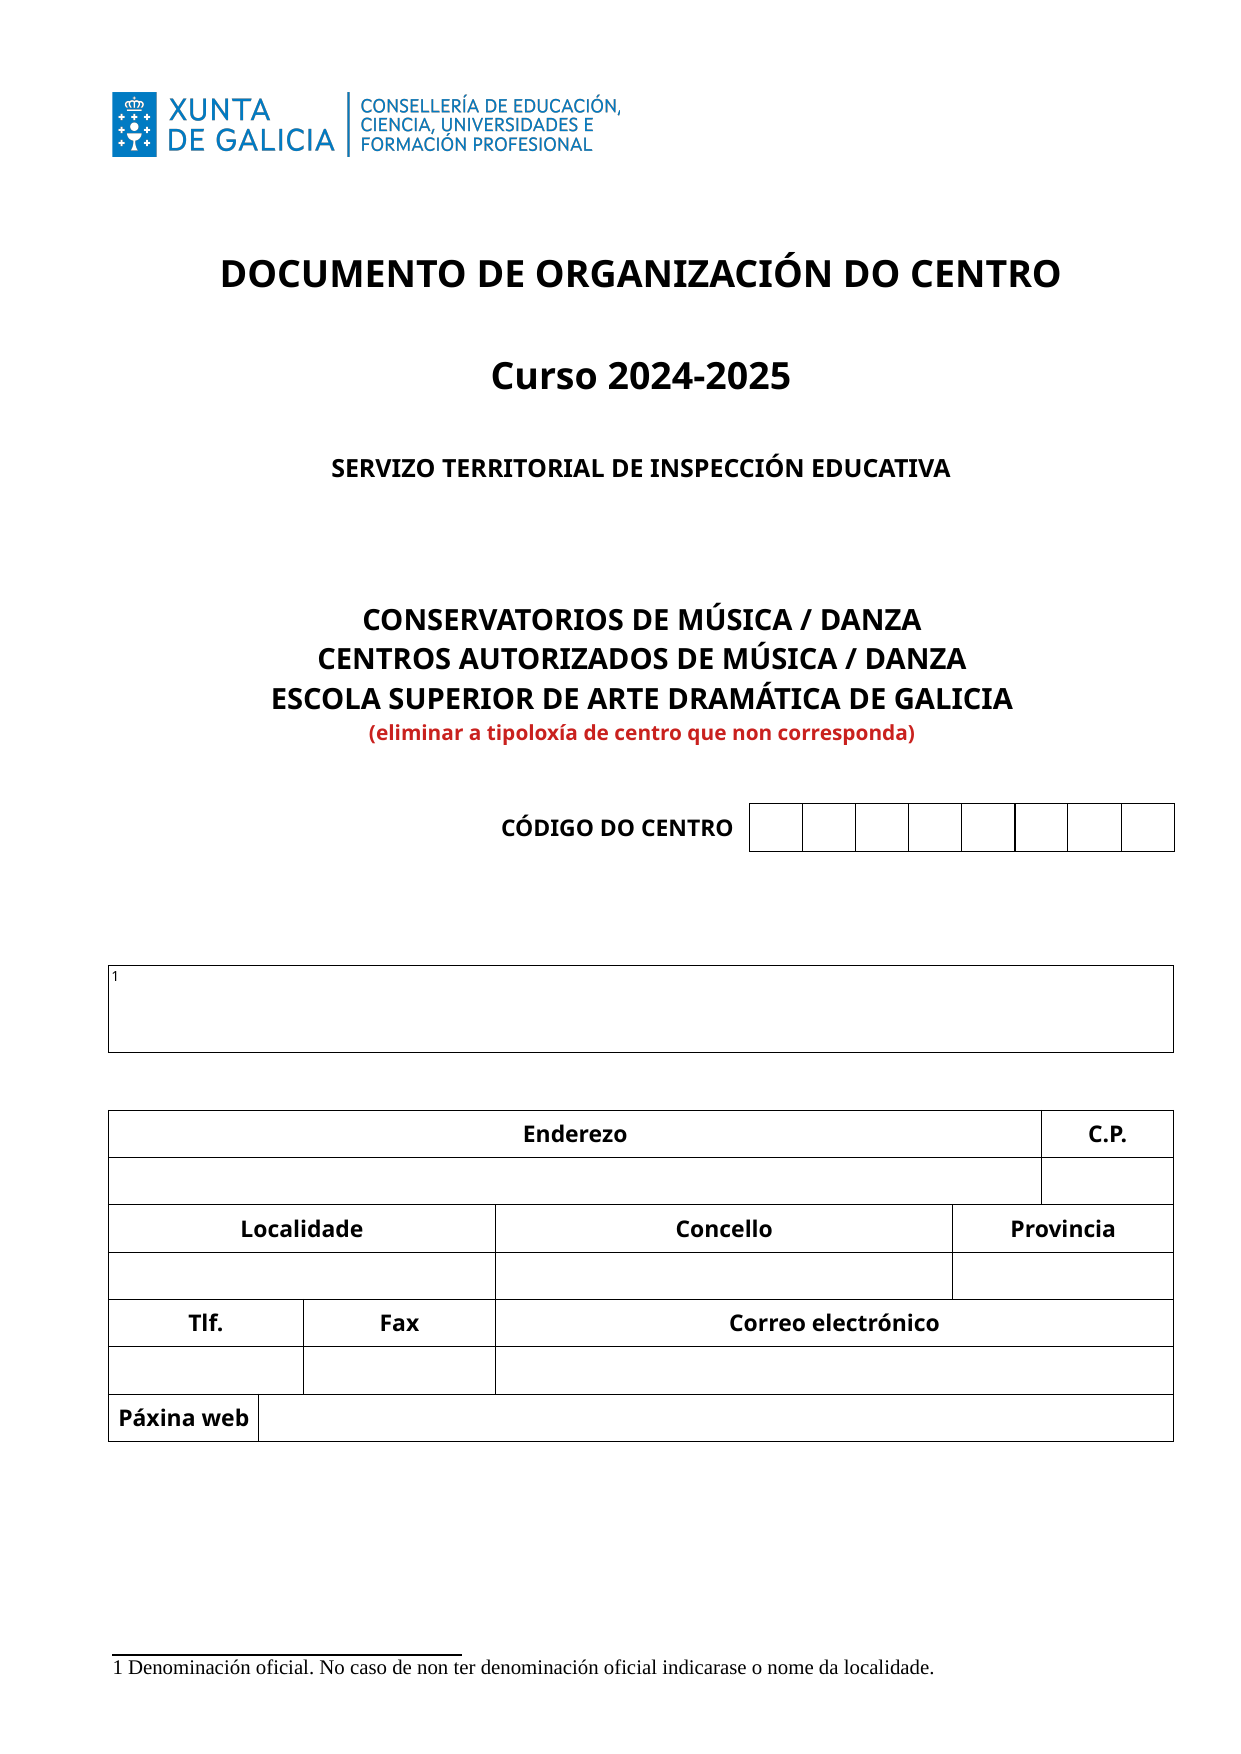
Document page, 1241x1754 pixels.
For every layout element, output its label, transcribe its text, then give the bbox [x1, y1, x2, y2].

table_cell Tlf. [109, 1300, 303, 1346]
text Curso 2024-2025 [112, 349, 1169, 400]
table_cell [259, 1395, 1173, 1441]
table_cell [803, 804, 855, 851]
text DOCUMENTO DE ORGANIZACIÓN DO CENTRO [112, 247, 1169, 298]
table_cell [109, 1253, 495, 1299]
table_cell [109, 1158, 1041, 1204]
table_cell Concello [496, 1205, 952, 1252]
table_cell Correo electrónico [496, 1300, 1173, 1346]
table_cell [750, 804, 802, 851]
table_cell [1042, 1158, 1173, 1204]
table_cell Fax [304, 1300, 495, 1346]
table_cell [1016, 804, 1067, 851]
table_cell [962, 804, 1014, 851]
table_cell Páxina web [109, 1395, 258, 1441]
table_cell [953, 1253, 1173, 1299]
table_cell [496, 1253, 952, 1299]
picture [112, 92, 620, 157]
table_cell [496, 1347, 1173, 1393]
table_cell CÓDIGO DO CENTRO [109, 803, 749, 851]
table_cell [1122, 804, 1174, 851]
table_header CONSERVATORIOS DE MÚSICA / DANZA CENTROS AUTORIZADOS DE MÚSICA / DANZA ESCOLA SUPERIOR DE ARTE DRAMÁTICA DE GALICIA (eliminar a tipoloxía de centro que non corresponda) [109, 542, 1174, 803]
table_cell Provincia [953, 1205, 1173, 1252]
table_cell [304, 1347, 495, 1393]
table_cell [1068, 804, 1121, 851]
table_cell [856, 804, 908, 851]
table_header Enderezo [109, 1111, 1041, 1157]
table_cell [909, 804, 961, 851]
table_header [109, 966, 1173, 1052]
text SERVIZO TERRITORIAL DE INSPECCIÓN EDUCATIVA [112, 451, 1169, 485]
table_cell Localidade [109, 1205, 495, 1252]
table_header C.P. [1042, 1111, 1173, 1157]
table_cell [109, 1347, 303, 1393]
